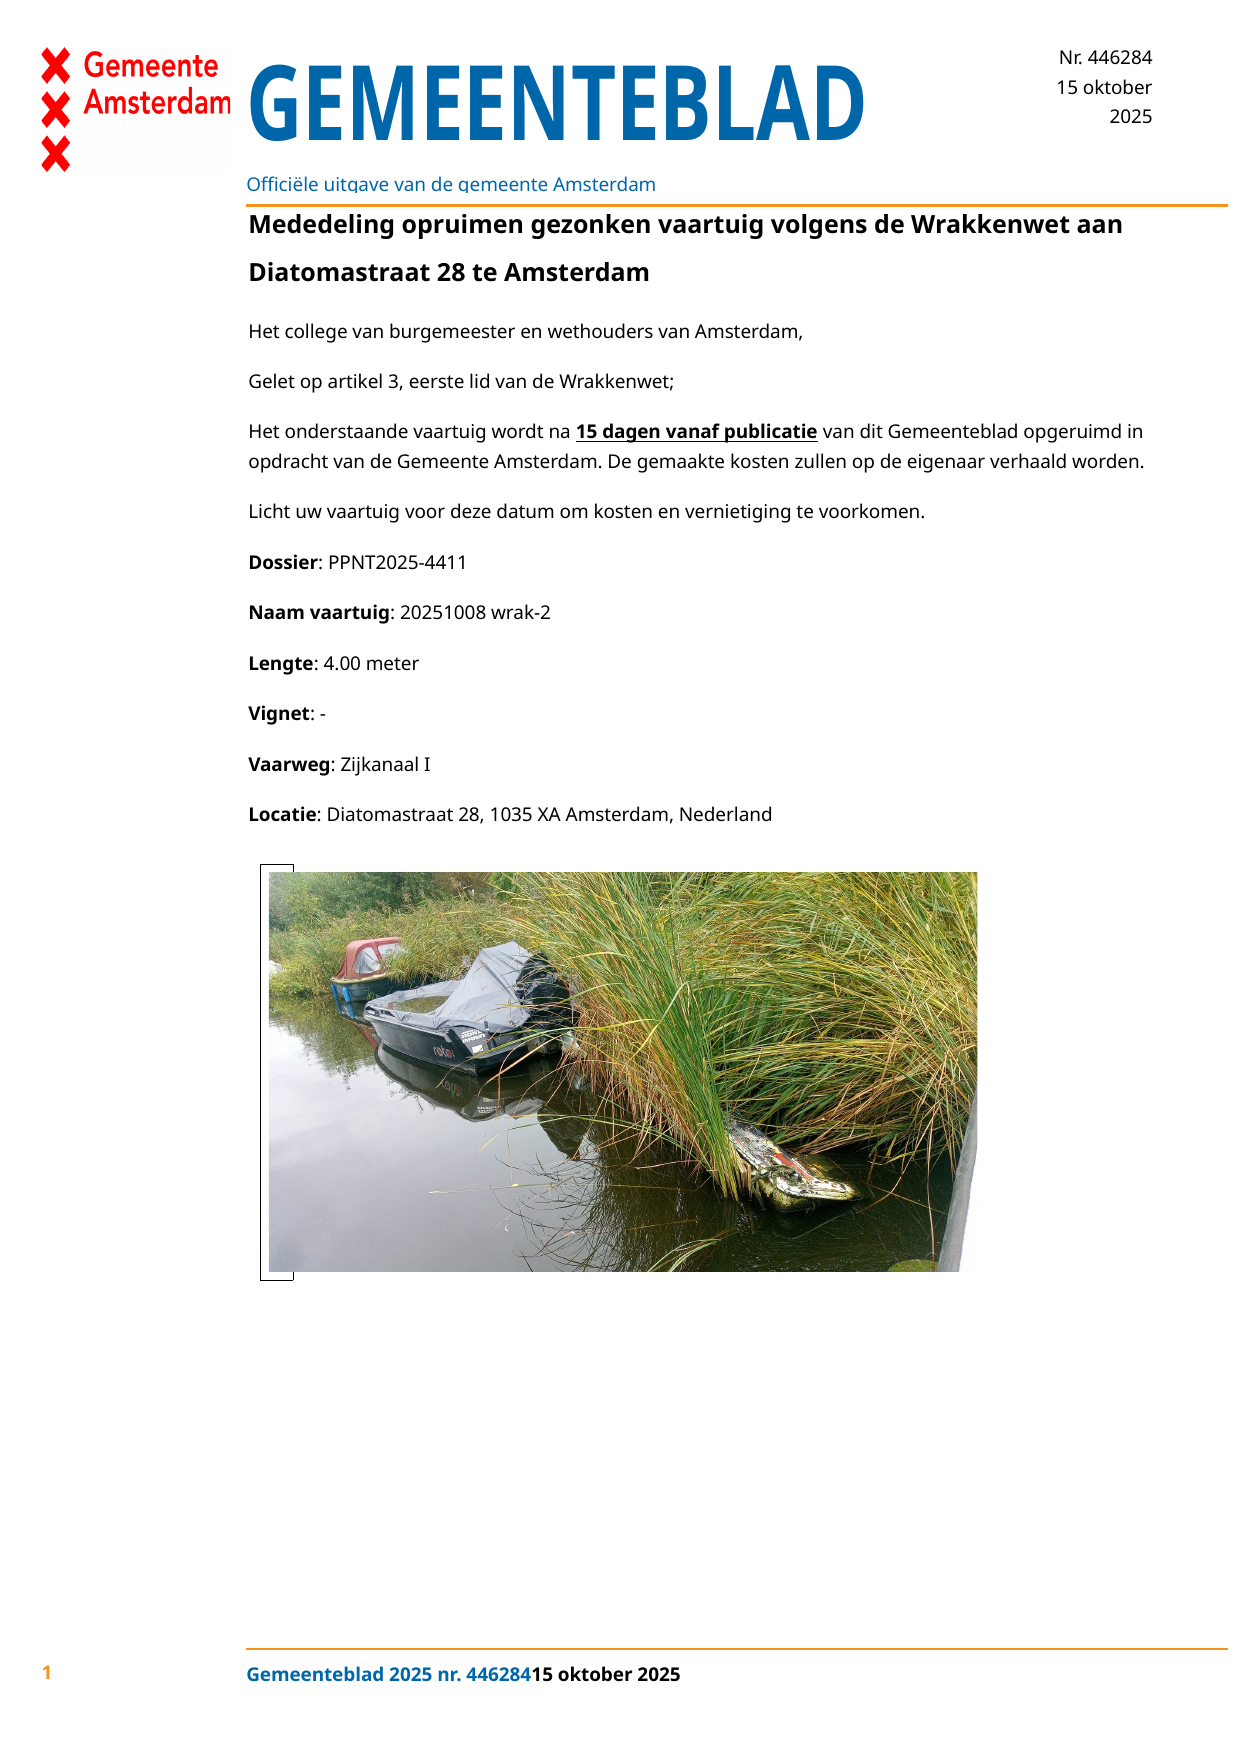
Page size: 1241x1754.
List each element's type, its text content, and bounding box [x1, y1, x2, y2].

text Lengte: 4.00 meter [248, 650, 1152, 676]
text Het college van burgemeester en wethouders van Amsterdam, [248, 318, 1152, 344]
picture [268, 872, 978, 1272]
text Het onderstaande vaartuig wordt na 15 dagen vanaf publicatie van dit Gemeenteblad opgeruimd in opdracht van de Gemeente Amsterdam. De gemaakte kosten zullen op de eigenaar verhaald worden. [248, 419, 1152, 474]
text Naam vaartuig: 20251008 wrak-2 [248, 599, 1152, 625]
text Gelet op artikel 3, eerste lid van de Wrakkenwet; [248, 368, 1152, 394]
text Mededeling opruimen gezonken vaartuig volgens de Wrakkenwet aan Diatomastraat 28 te Amsterdam [248, 207, 1152, 288]
text Licht uw vaartuig voor deze datum om kosten en vernietiging te voorkomen. [248, 499, 1152, 524]
text Locatie: Diatomastraat 28, 1035 XA Amsterdam, Nederland [248, 801, 1152, 827]
text Dossier: PPNT2025-4411 [248, 549, 1152, 575]
text Vignet: - [248, 700, 1152, 726]
text Vaarweg: Zijkanaal I [248, 751, 1152, 777]
picture [41, 47, 231, 172]
